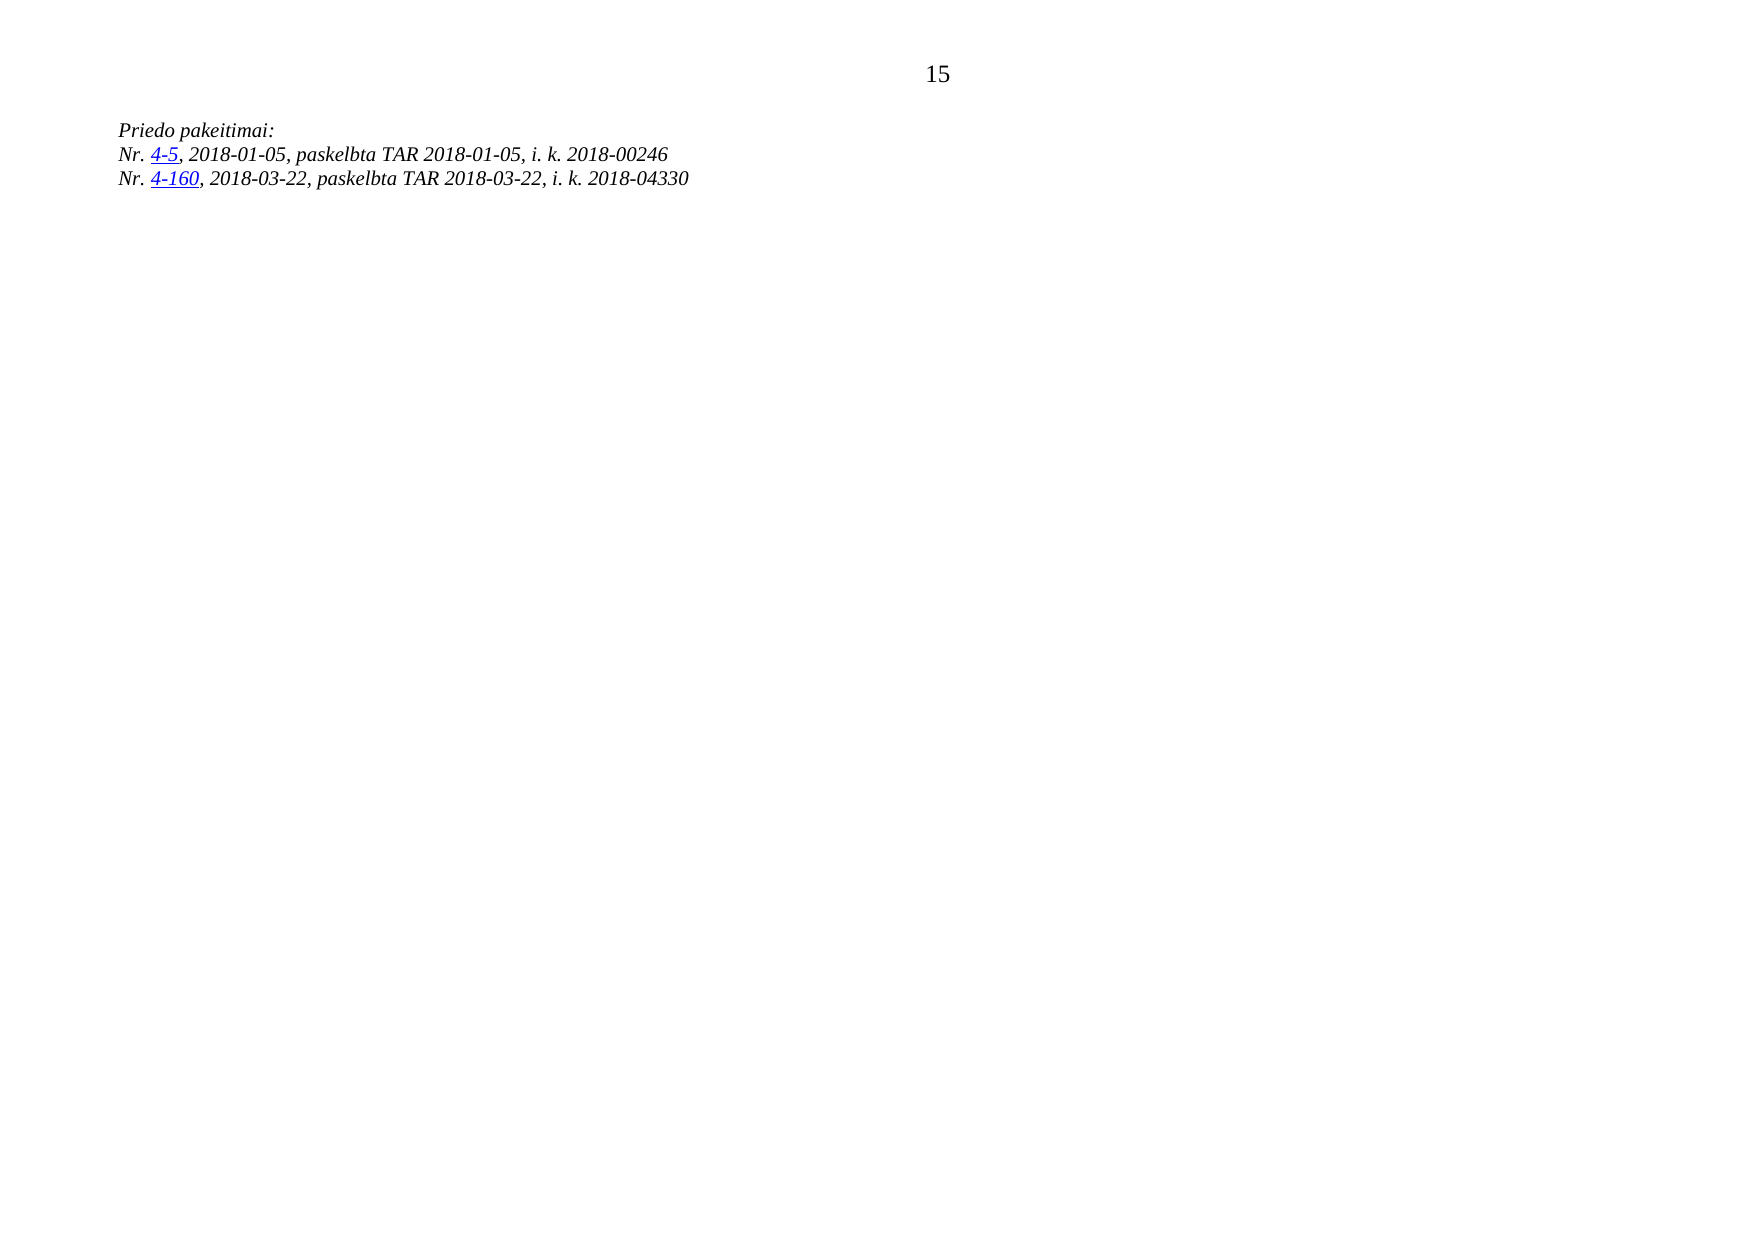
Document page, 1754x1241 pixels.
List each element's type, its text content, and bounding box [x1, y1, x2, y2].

text Nr. 4-160, 2018-03-22, paskelbta TAR 2018-03-22, i. k. 2018-04330 [118, 166, 1668, 190]
text Priedo pakeitimai: [118, 118, 1668, 142]
text Nr. 4-5, 2018-01-05, paskelbta TAR 2018-01-05, i. k. 2018-00246 [118, 142, 1668, 166]
